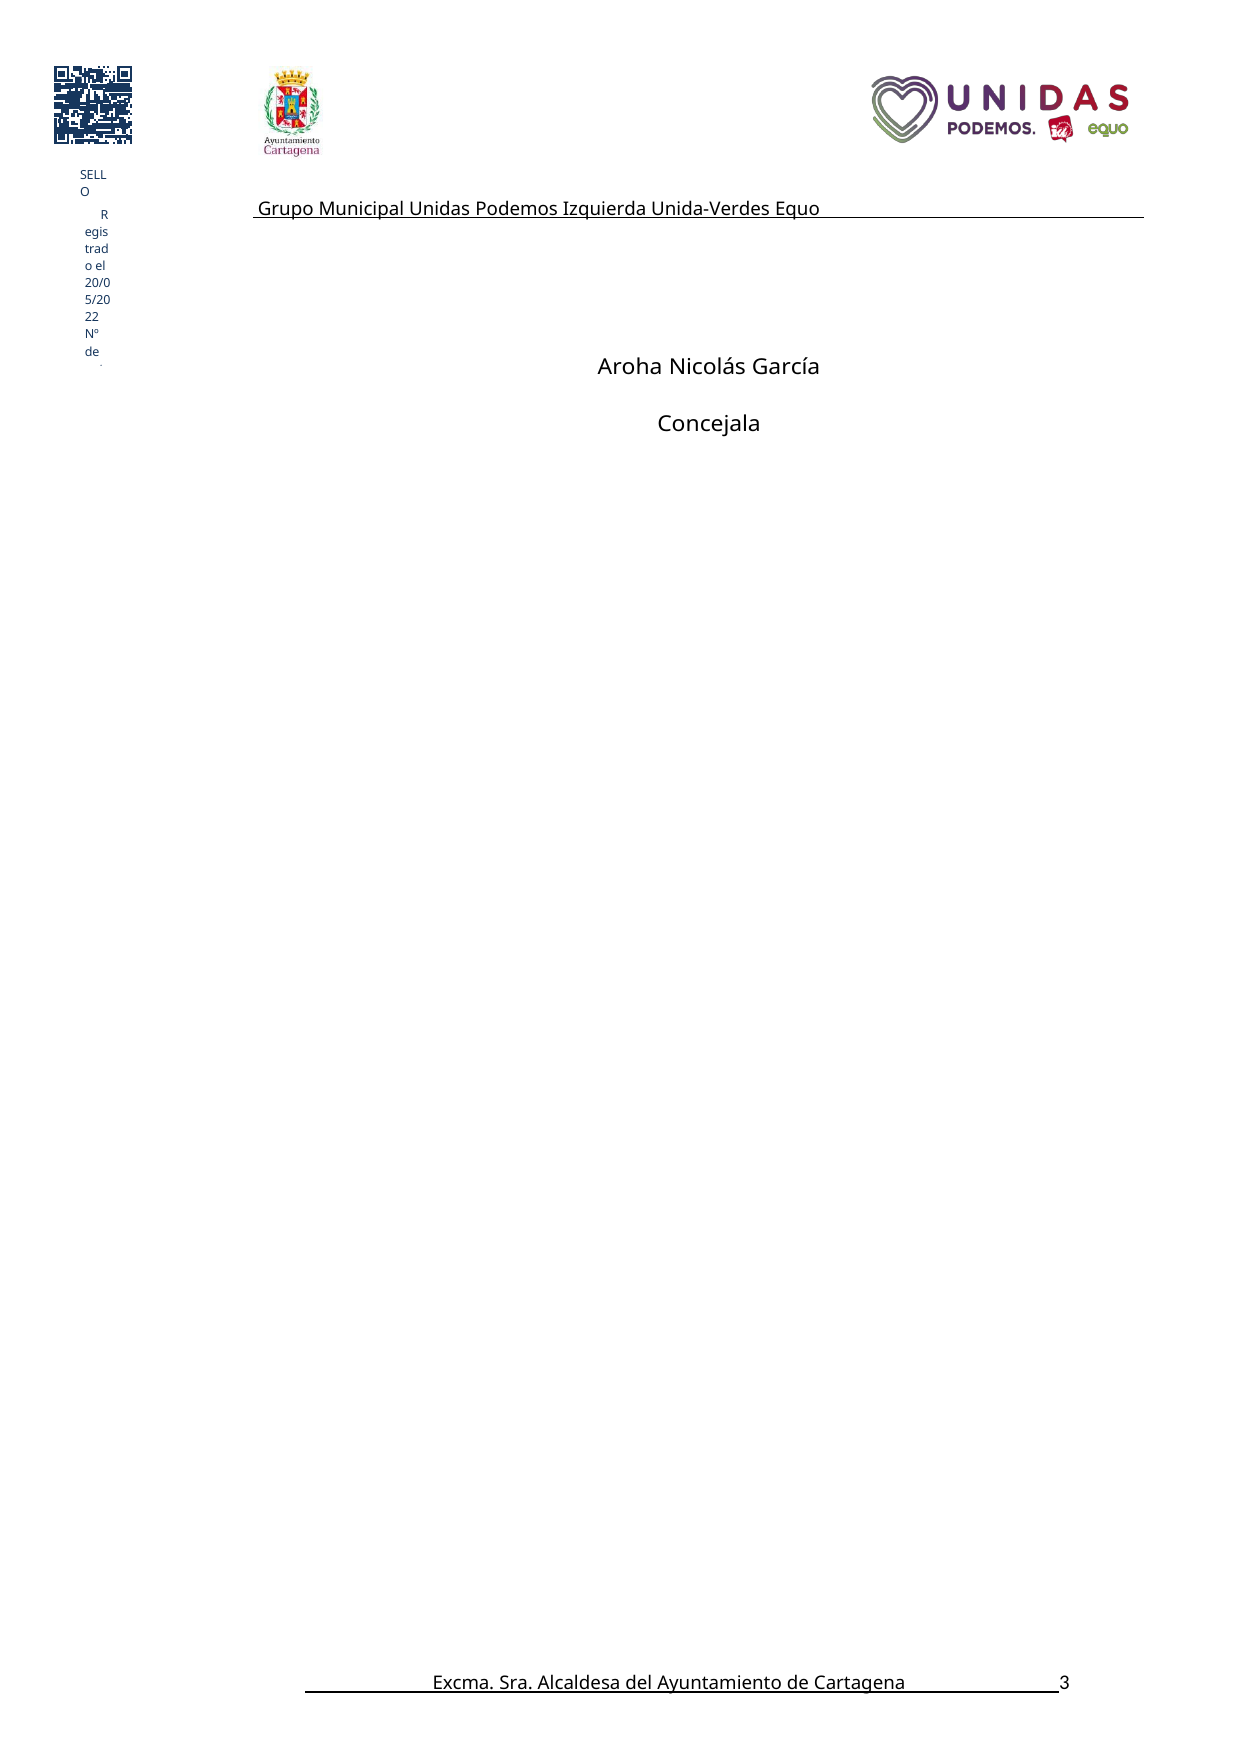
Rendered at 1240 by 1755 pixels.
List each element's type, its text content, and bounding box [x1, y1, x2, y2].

picture [258, 66, 325, 160]
text Aroha Nicolás García Concejala [594, 351, 823, 438]
text Grupo Municipal Unidas Podemos Izquierda Unida-Verdes Equo [253, 195, 1239, 221]
text SELLO [80, 166, 115, 200]
text Excma. Sra. Alcaldesa del Ayuntamiento de Cartagena 3 [305, 1669, 1239, 1695]
picture [866, 66, 1134, 150]
text Registrado el 20/05/2022 Nº de entrada 58192 / 2022 [84, 206, 112, 366]
